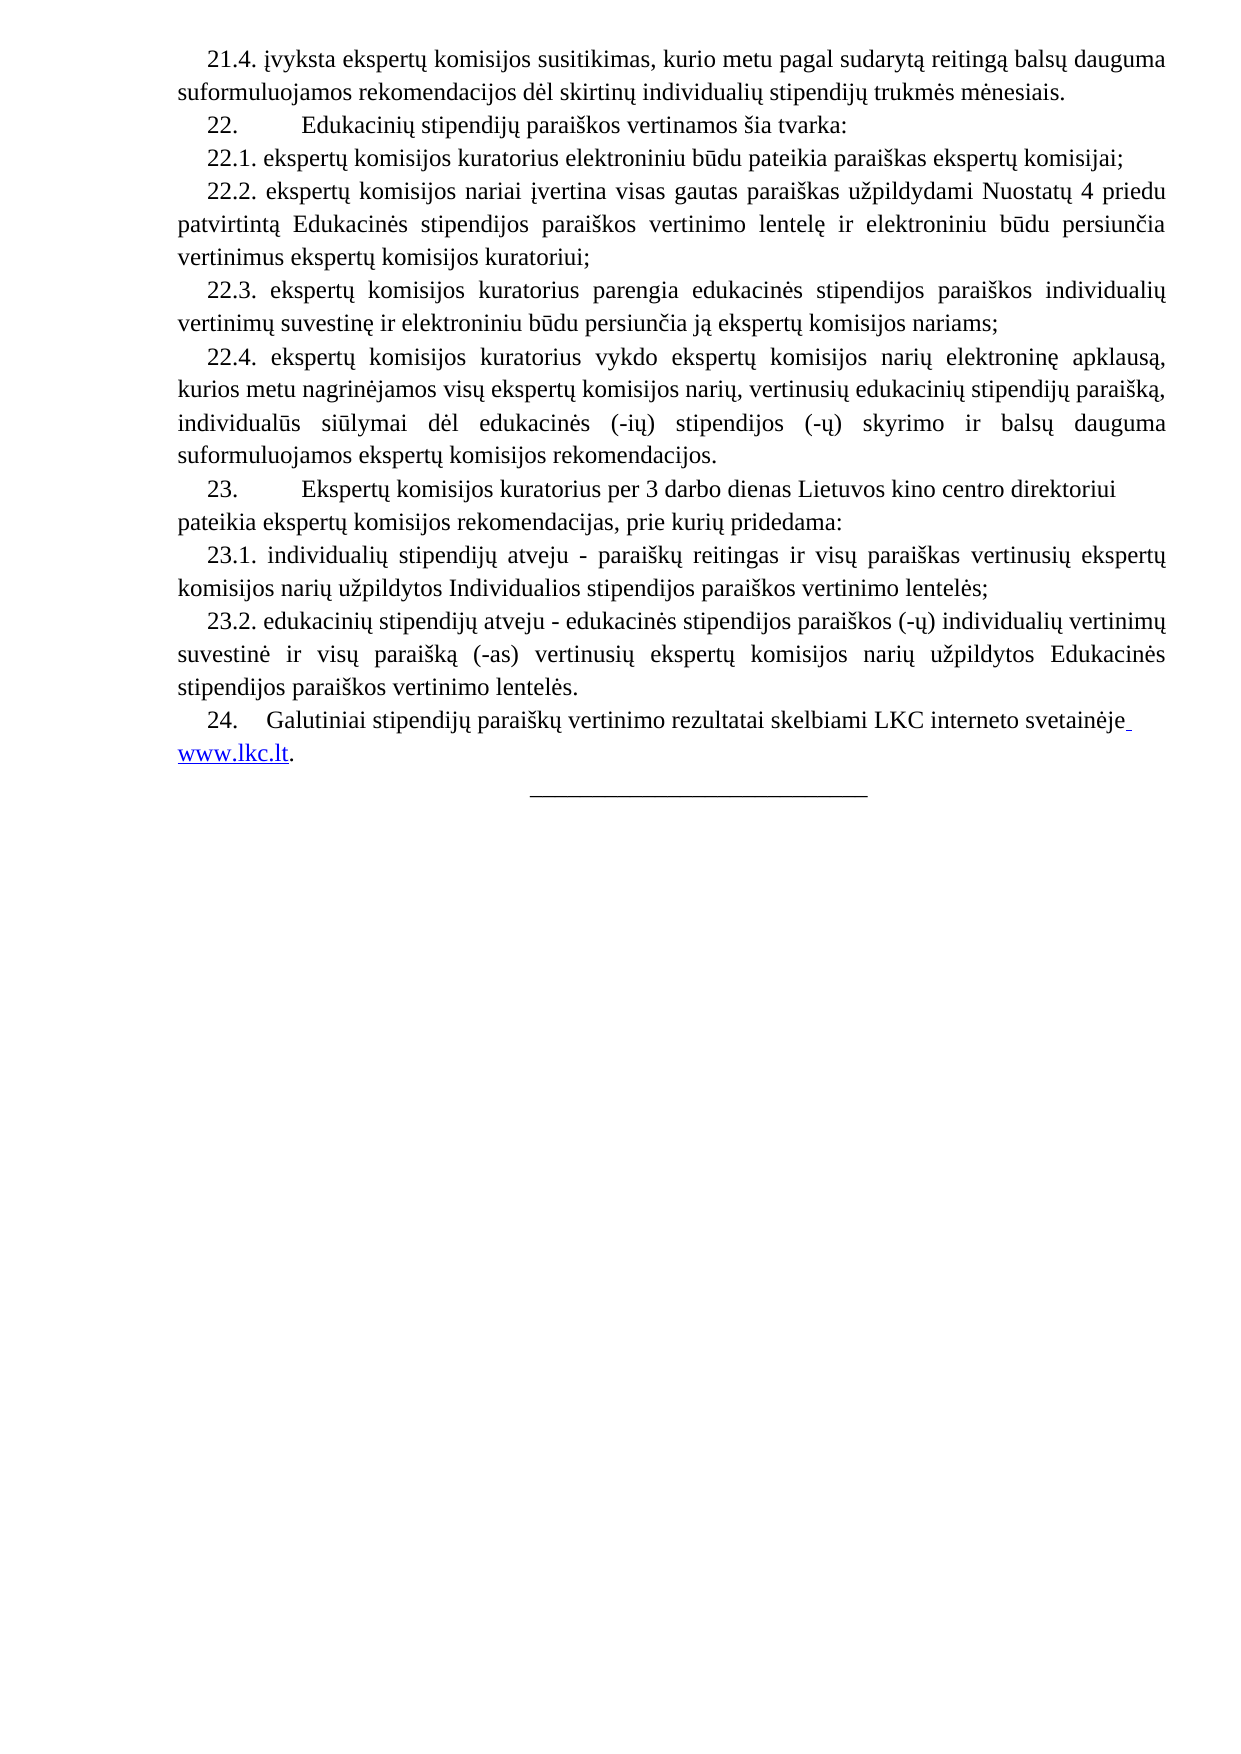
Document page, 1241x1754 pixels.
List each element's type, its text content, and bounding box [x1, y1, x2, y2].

text 22. Edukacinių stipendijų paraiškos vertinamos šia tvarka: [177, 110, 1167, 139]
text 22.3. ekspertų komisijos kuratorius parengia edukacinės stipendijos paraiškos individualių vertinimų suvestinę ir elektroniniu būdu persiunčia ją ekspertų komisijos nariams; [177, 276, 1167, 337]
text 21.4. įvyksta ekspertų komisijos susitikimas, kurio metu pagal sudarytą reitingą balsų dauguma suformuluojamos rekomendacijos dėl skirtinų individualių stipendijų trukmės mėnesiais. [177, 44, 1167, 106]
text 23.2. edukacinių stipendijų atveju - edukacinės stipendijos paraiškos (-ų) individualių vertinimų suvestinė ir visų paraišką (-as) vertinusių ekspertų komisijos narių užpildytos Edukacinės stipendijos paraiškos vertinimo lentelės. [177, 606, 1167, 701]
text 22.4. ekspertų komisijos kuratorius vykdo ekspertų komisijos narių elektroninę apklausą, kurios metu nagrinėjamos visų ekspertų komisijos narių, vertinusių edukacinių stipendijų paraišką, individualūs siūlymai dėl edukacinės (-ių) stipendijos (-ų) skyrimo ir balsų dauguma suformuluojamos ekspertų komisijos rekomendacijos. [177, 342, 1167, 469]
text 23.1. individualių stipendijų atveju - paraiškų reitingas ir visų paraiškas vertinusių ekspertų komisijos narių užpildytos Individualios stipendijos paraiškos vertinimo lentelės; [177, 540, 1167, 601]
text 24. Galutiniai stipendijų paraiškų vertinimo rezultatai skelbiami LKC interneto svetainėje www.lkc.lt. [177, 705, 1167, 767]
text ___________________________ [177, 771, 1167, 799]
text 23. Ekspertų komisijos kuratorius per 3 darbo dienas Lietuvos kino centro direktoriui pateikia ekspertų komisijos rekomendacijas, prie kurių pridedama: [177, 474, 1167, 535]
text 22.2. ekspertų komisijos nariai įvertina visas gautas paraiškas užpildydami Nuostatų 4 priedu patvirtintą Edukacinės stipendijos paraiškos vertinimo lentelę ir elektroniniu būdu persiunčia vertinimus ekspertų komisijos kuratoriui; [177, 176, 1167, 271]
text 22.1. ekspertų komisijos kuratorius elektroniniu būdu pateikia paraiškas ekspertų komisijai; [177, 143, 1167, 172]
